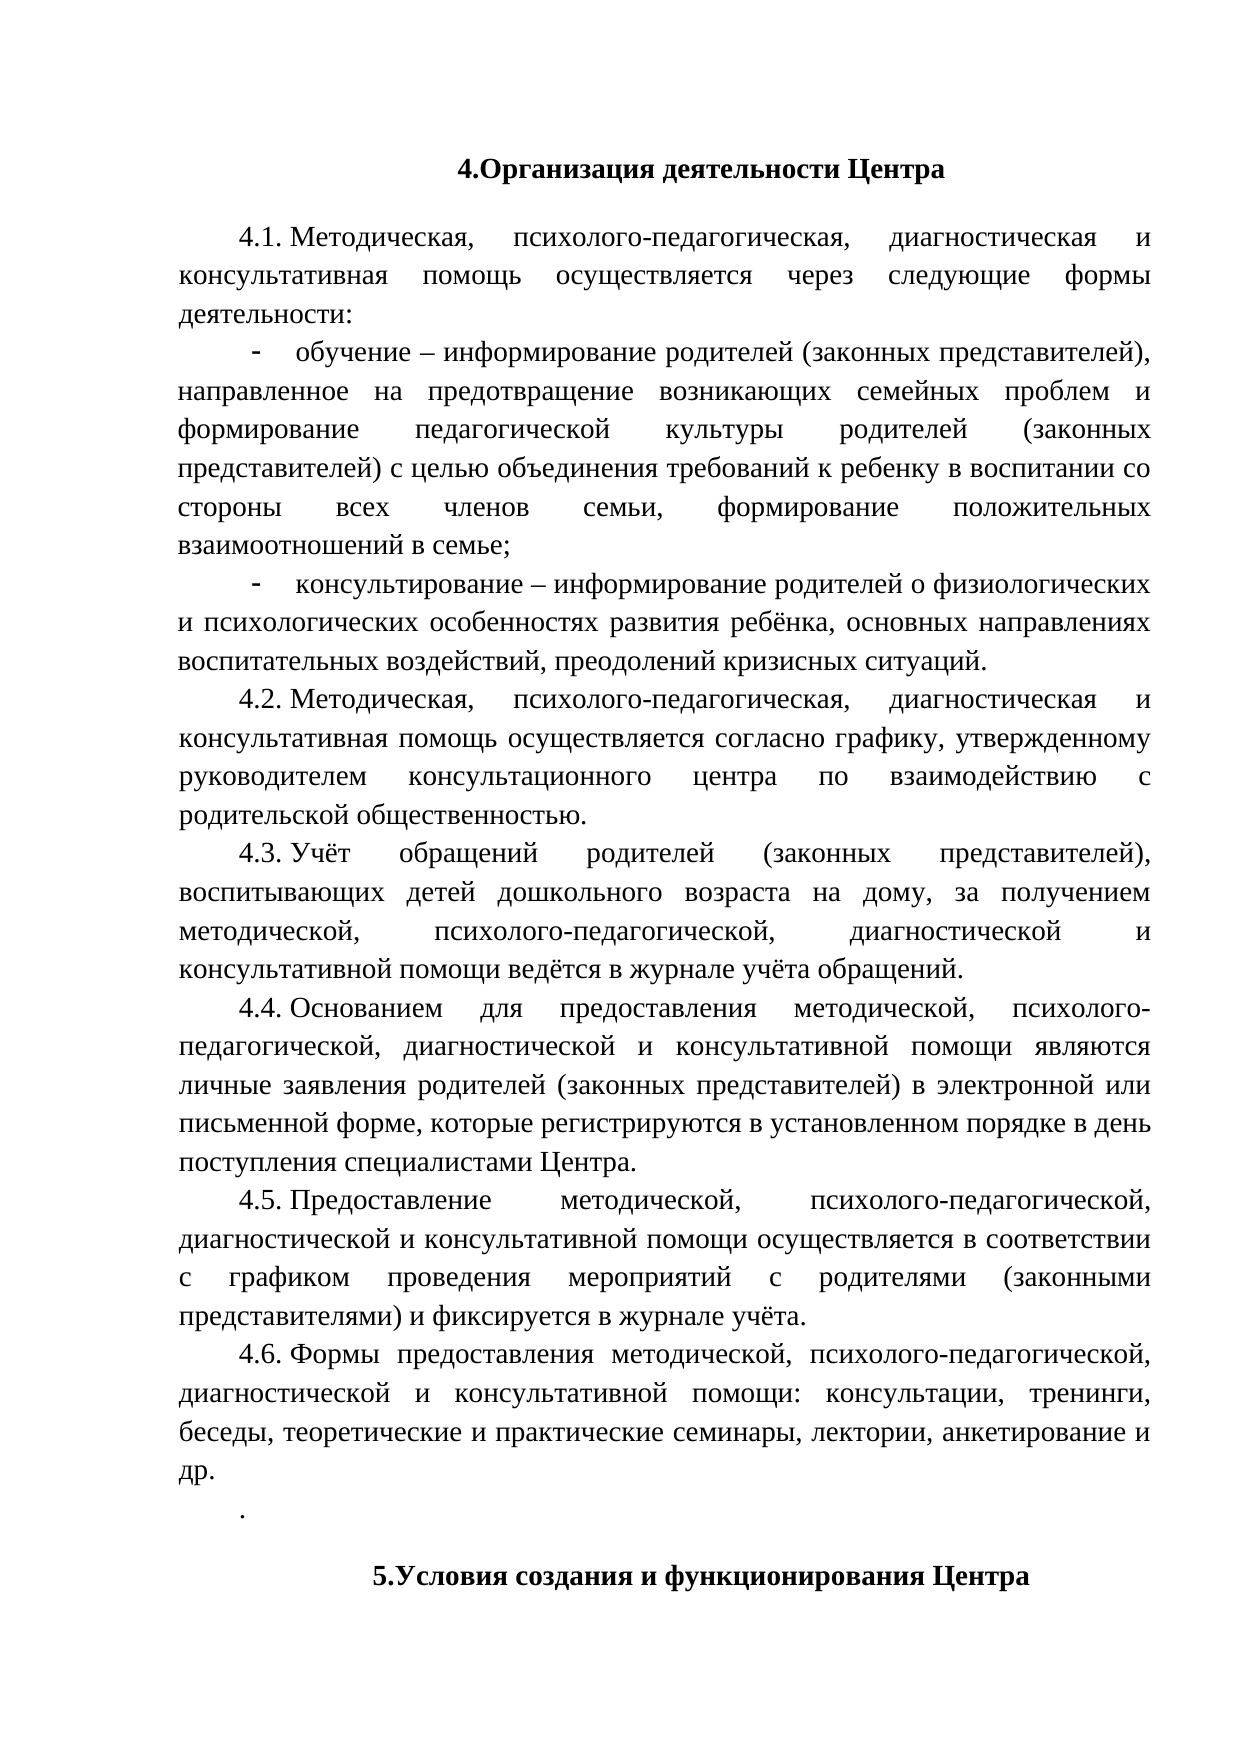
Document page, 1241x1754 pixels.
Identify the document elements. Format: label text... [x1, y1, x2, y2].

text 5.Условия создания и функционирования Центра [177, 1558, 1152, 1591]
text 4.1. Методическая, психолого-педагогическая, диагностическая и консультативная помощь осуществляется через следующие формы деятельности: [179, 219, 1152, 329]
text 4.5. Предоставление методической, психолого-педагогической, диагностической и консультативной помощи осуществляется в соответствии с графиком проведения мероприятий с родителями (законными представителями) и фиксируется в журнале учёта. [179, 1182, 1152, 1332]
text 4.Организация деятельности Центра [177, 152, 1152, 185]
text 4.6. Формы предоставления методической, психолого-педагогической, диагностической и консультативной помощи: консультации, тренинги, беседы, теоретические и практические семинары, лектории, анкетирование и др. [179, 1337, 1152, 1486]
text 4.2. Методическая, психолого-педагогическая, диагностическая и консультативная помощь осуществляется согласно графику, утвержденному руководителем консультационного центра по взаимодействию с родительской общественностью. [179, 681, 1152, 831]
list обучение – информирование родителей (законных представителей), направленное на предотвращение возникающих семейных проблем и формирование педагогической культуры родителей (законных представителей) с целью объединения требований к ребенку в воспитании со стороны всех членов семьи, формирование положительных взаимоотношений в семье; [177, 334, 1152, 561]
text 4.4. Основанием для предоставления методической, психолого-педагогической, диагностической и консультативной помощи являются личные заявления родителей (законных представителей) в электронной или письменной форме, которые регистрируются в установленном порядке в день поступления специалистами Центра. [179, 990, 1152, 1177]
list консультирование – информирование родителей о физиологических и психологических особенностях развития ребёнка, основных направлениях воспитательных воздействий, преодолений кризисных ситуаций. [177, 566, 1152, 676]
text 4.3. Учёт обращений родителей (законных представителей), воспитывающих детей дошкольного возраста на дому, за получением методической, психолого-педагогической, диагностической и консультативной помощи ведётся в журнале учёта обращений. [179, 836, 1152, 985]
text . [179, 1491, 1152, 1524]
